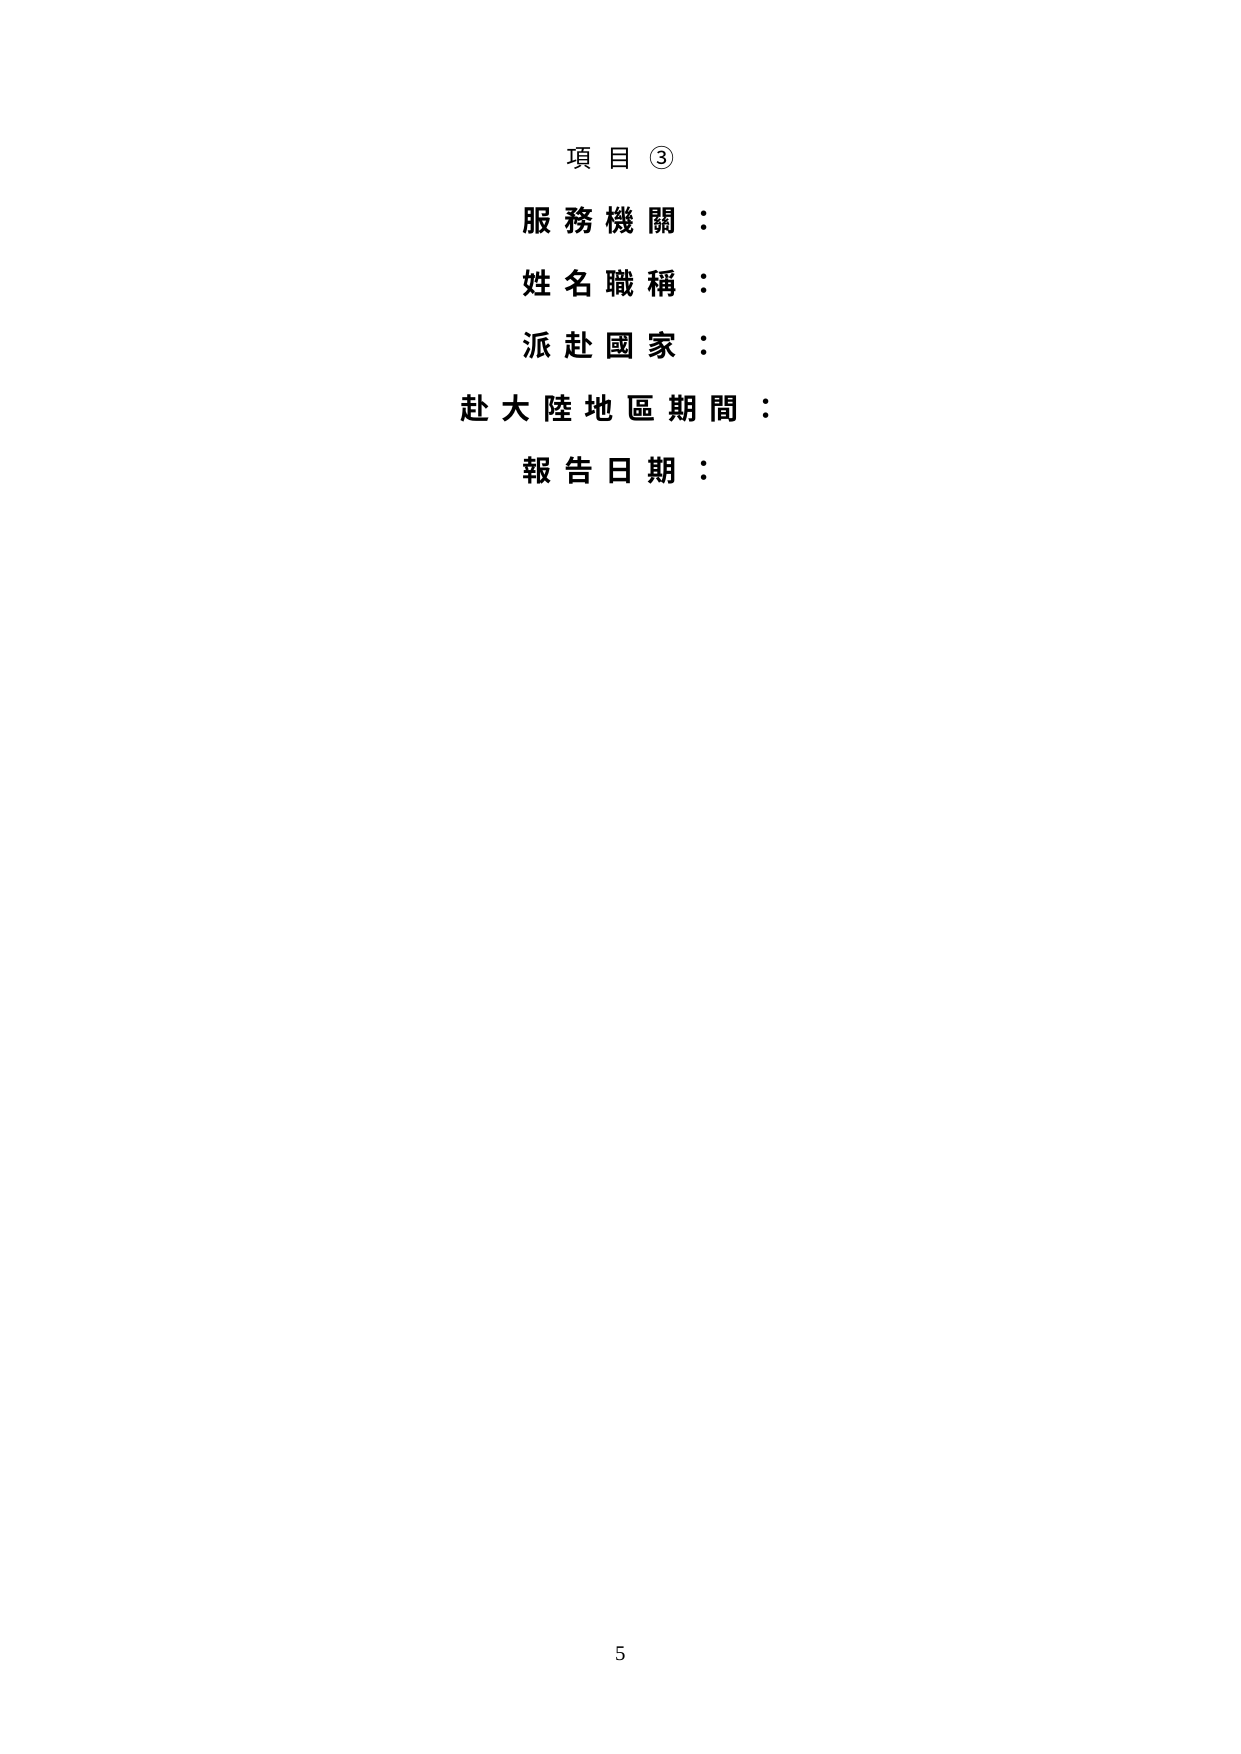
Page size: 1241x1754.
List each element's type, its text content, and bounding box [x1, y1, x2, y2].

text 服務機關： [78, 177, 1162, 240]
text 赴大陸地區期間： [78, 365, 1162, 427]
text 派赴國家： [78, 302, 1162, 365]
text 報告日期： [78, 427, 1162, 490]
text 項目③ [78, 115, 1162, 177]
text 姓名職稱： [78, 240, 1162, 302]
